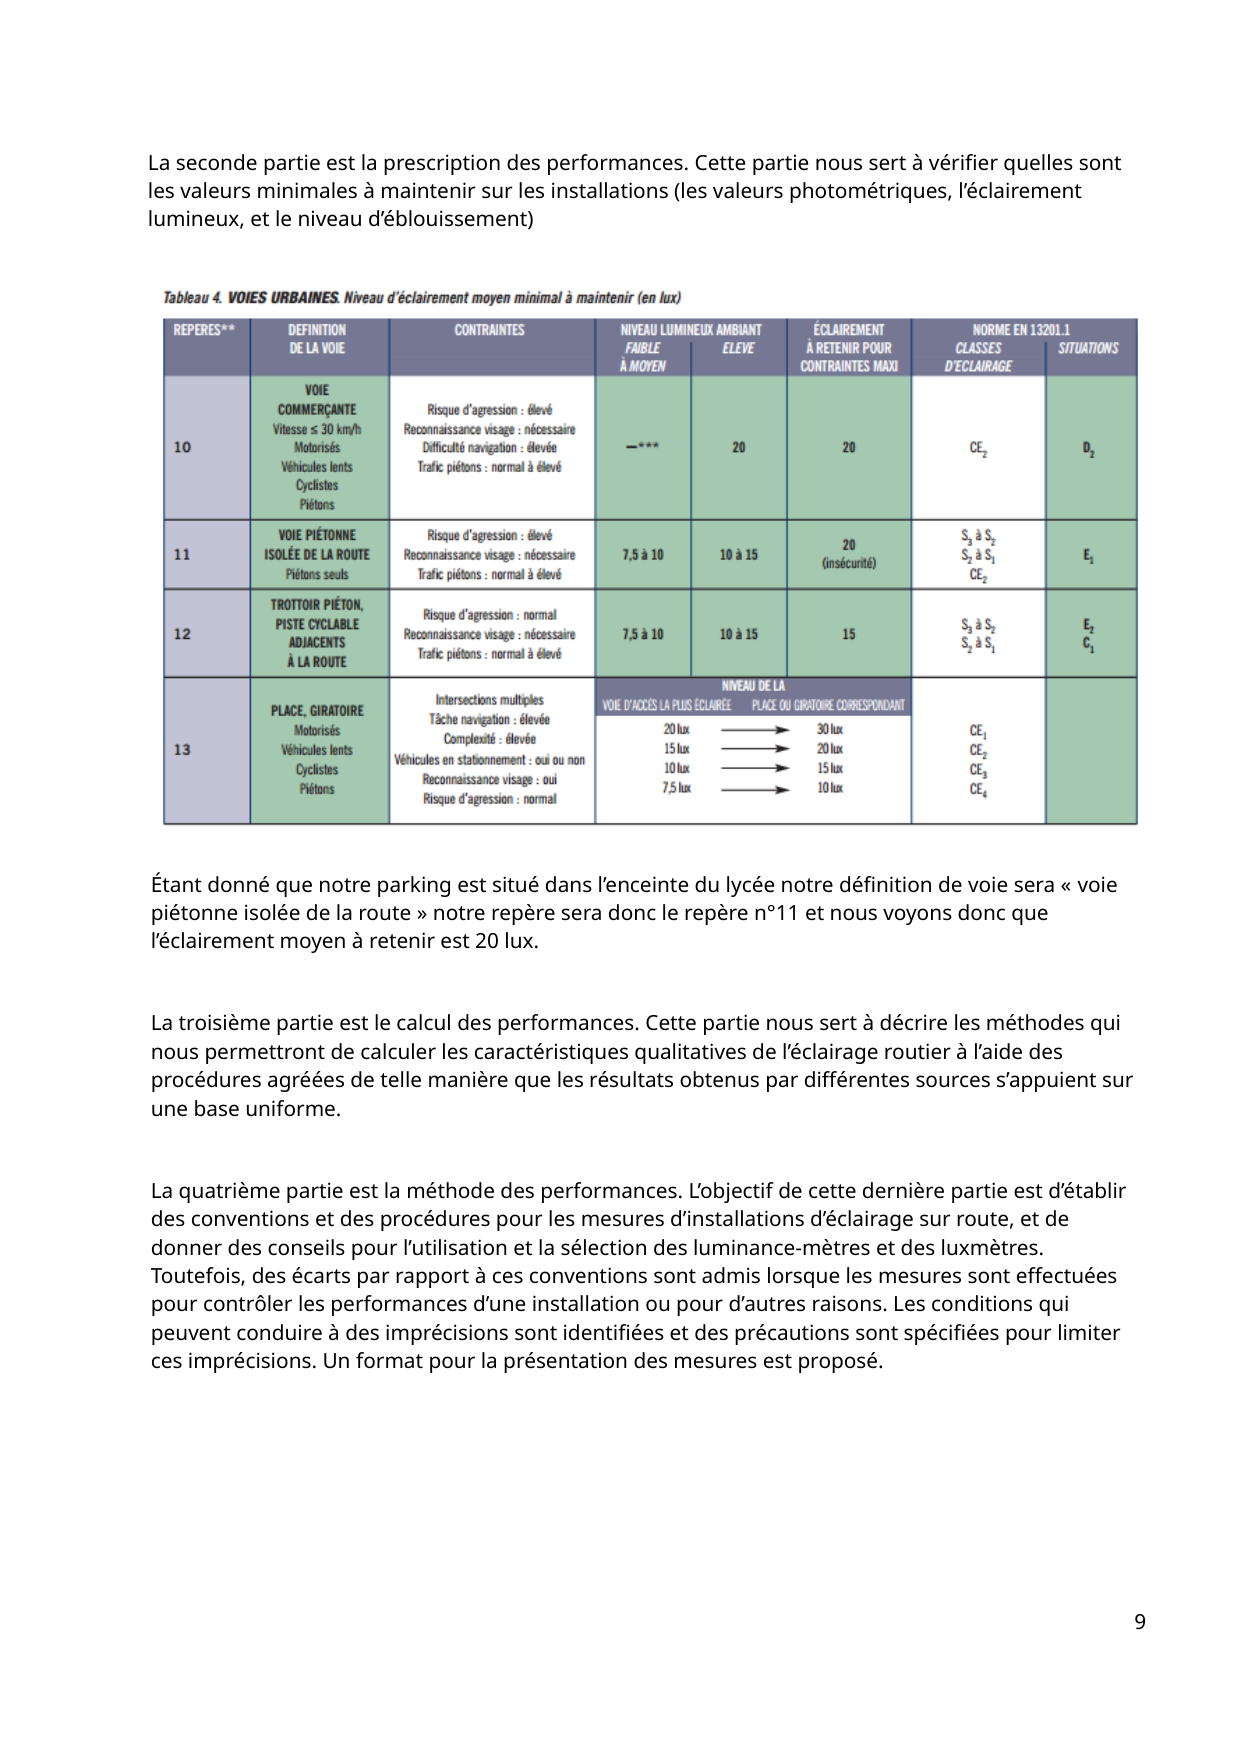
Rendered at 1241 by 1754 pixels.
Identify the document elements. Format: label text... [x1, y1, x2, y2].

text Étant donné que notre parking est situé dans l’enceinte du lycée notre définition de voie sera « voie piétonne isolée de la route » notre repère sera donc le repère n°11 et nous voyons donc que l’éclairement moyen à retenir est 20 lux. [151, 870, 1134, 955]
text La quatrième partie est la méthode des performances. L’objectif de cette dernière partie est d’établir des conventions et des procédures pour les mesures d’installations d’éclairage sur route, et de donner des conseils pour l’utilisation et la sélection des luminance-mètres et des luxmètres. Toutefois, des écarts par rapport à ces conventions sont admis lorsque les mesures sont effectuées pour contrôler les performances d’une installation ou pour d’autres raisons. Les conditions qui peuvent conduire à des imprécisions sont identifiées et des précautions sont spécifiées pour limiter ces imprécisions. Un format pour la présentation des mesures est proposé. [151, 1176, 1134, 1375]
text La seconde partie est la prescription des performances. Cette partie nous sert à vérifier quelles sont les valeurs minimales à maintenir sur les installations (les valeurs photométriques, l’éclairement lumineux, et le niveau d’éblouissement) [148, 148, 1134, 233]
text La troisième partie est le calcul des performances. Cette partie nous sert à décrire les méthodes qui nous permettront de calculer les caractéristiques qualitatives de l’éclairage routier à l’aide des procédures agréées de telle manière que les résultats obtenus par différentes sources s’appuient sur une base uniforme. [151, 1008, 1134, 1122]
picture [155, 281, 1145, 829]
